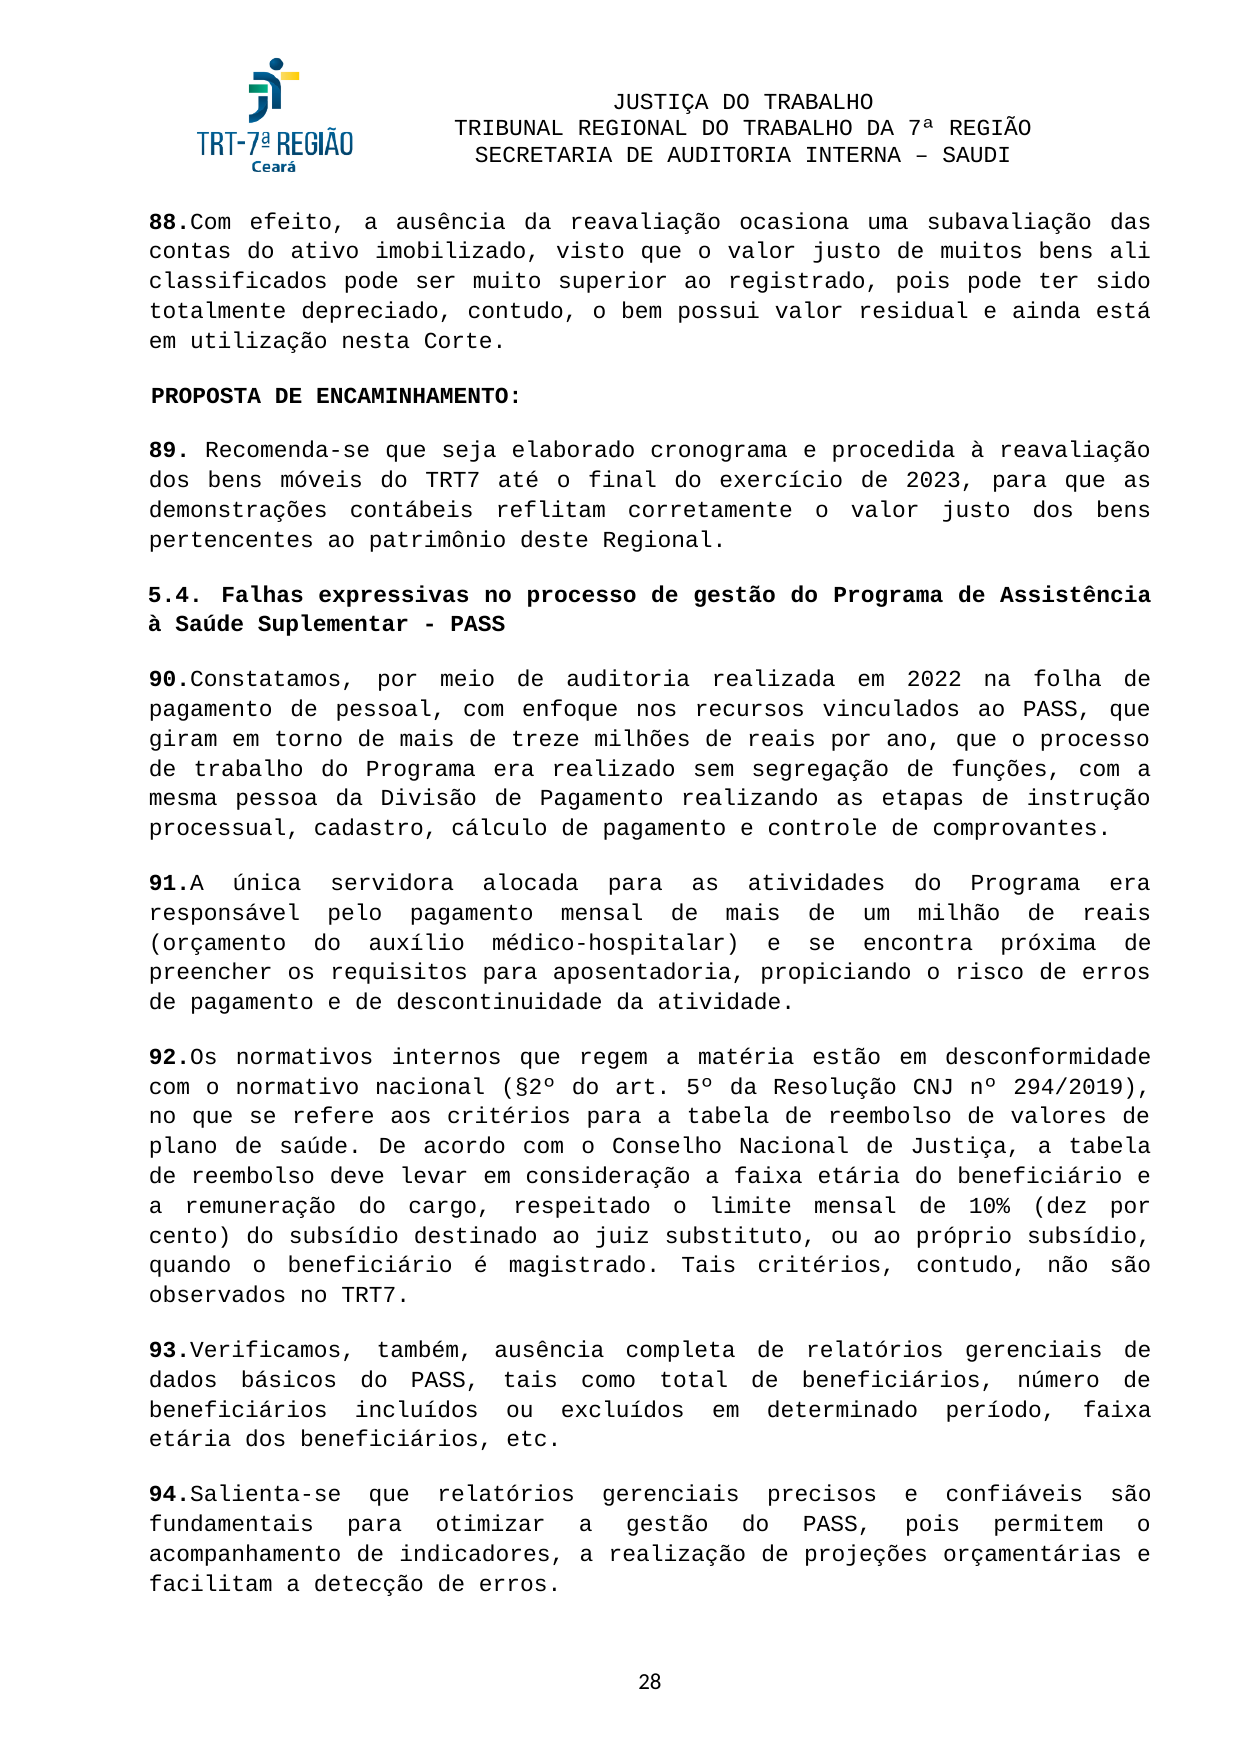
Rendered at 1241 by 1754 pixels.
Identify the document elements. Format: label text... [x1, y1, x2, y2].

list Recomenda-se que seja elaborado cronograma e procedida à reavaliação dos bens móveis do TRT7 até o final do exercício de 2023, para que as demonstrações contábeis reflitam corretamente o valor justo dos bens pertencentes ao patrimônio deste Regional. [149, 439, 1152, 554]
list A única servidora alocada para as atividades do Programa era responsável pelo pagamento mensal de mais de um milhão de reais (orçamento do auxílio médico-hospitalar) e se encontra próxima de preencher os requisitos para aposentadoria, propiciando o risco de erros de pagamento e de descontinuidade da atividade. [149, 871, 1152, 1016]
list Os normativos internos que regem a matéria estão em desconformidade com o normativo nacional (§2º do art. 5º da Resolução CNJ nº 294/2019), no que se refere aos critérios para a tabela de reembolso de valores de plano de saúde. De acordo com o Conselho Nacional de Justiça, a tabela de reembolso deve levar em consideração a faixa etária do beneficiário e a remuneração do cargo, respeitado o limite mensal de 10% (dez por cento) do subsídio destinado ao juiz substituto, ou ao próprio subsídio, quando o beneficiário é magistrado. Tais critérios, contudo, não são observados no TRT7. [149, 1045, 1152, 1309]
text 5.4. Falhas expressivas no processo de gestão do Programa de Assistência à Saúde Suplementar - PASS [148, 583, 1152, 639]
list Verificamos, também, ausência completa de relatórios gerenciais de dados básicos do PASS, tais como total de beneficiários, número de beneficiários incluídos ou excluídos em determinado período, faixa etária dos beneficiários, etc. [149, 1338, 1152, 1454]
list Salienta-se que relatórios gerenciais precisos e confiáveis são fundamentais para otimizar a gestão do PASS, pois permitem o acompanhamento de indicadores, a realização de projeções orçamentárias e facilitam a detecção de erros. [149, 1482, 1152, 1598]
list Constatamos, por meio de auditoria realizada em 2022 na folha de pagamento de pessoal, com enfoque nos recursos vinculados ao PASS, que giram em torno de mais de treze milhões de reais por ano, que o processo de trabalho do Programa era realizado sem segregação de funções, com a mesma pessoa da Divisão de Pagamento realizando as etapas de instrução processual, cadastro, cálculo de pagamento e controle de comprovantes. [149, 667, 1152, 842]
text PROPOSTA DE ENCAMINHAMENTO: [149, 384, 1152, 410]
list Com efeito, a ausência da reavaliação ocasiona uma subavaliação das contas do ativo imobilizado, visto que o valor justo de muitos bens ali classificados pode ser muito superior ao registrado, pois pode ter sido totalmente depreciado, contudo, o bem possui valor residual e ainda está em utilização nesta Corte. [149, 210, 1152, 355]
